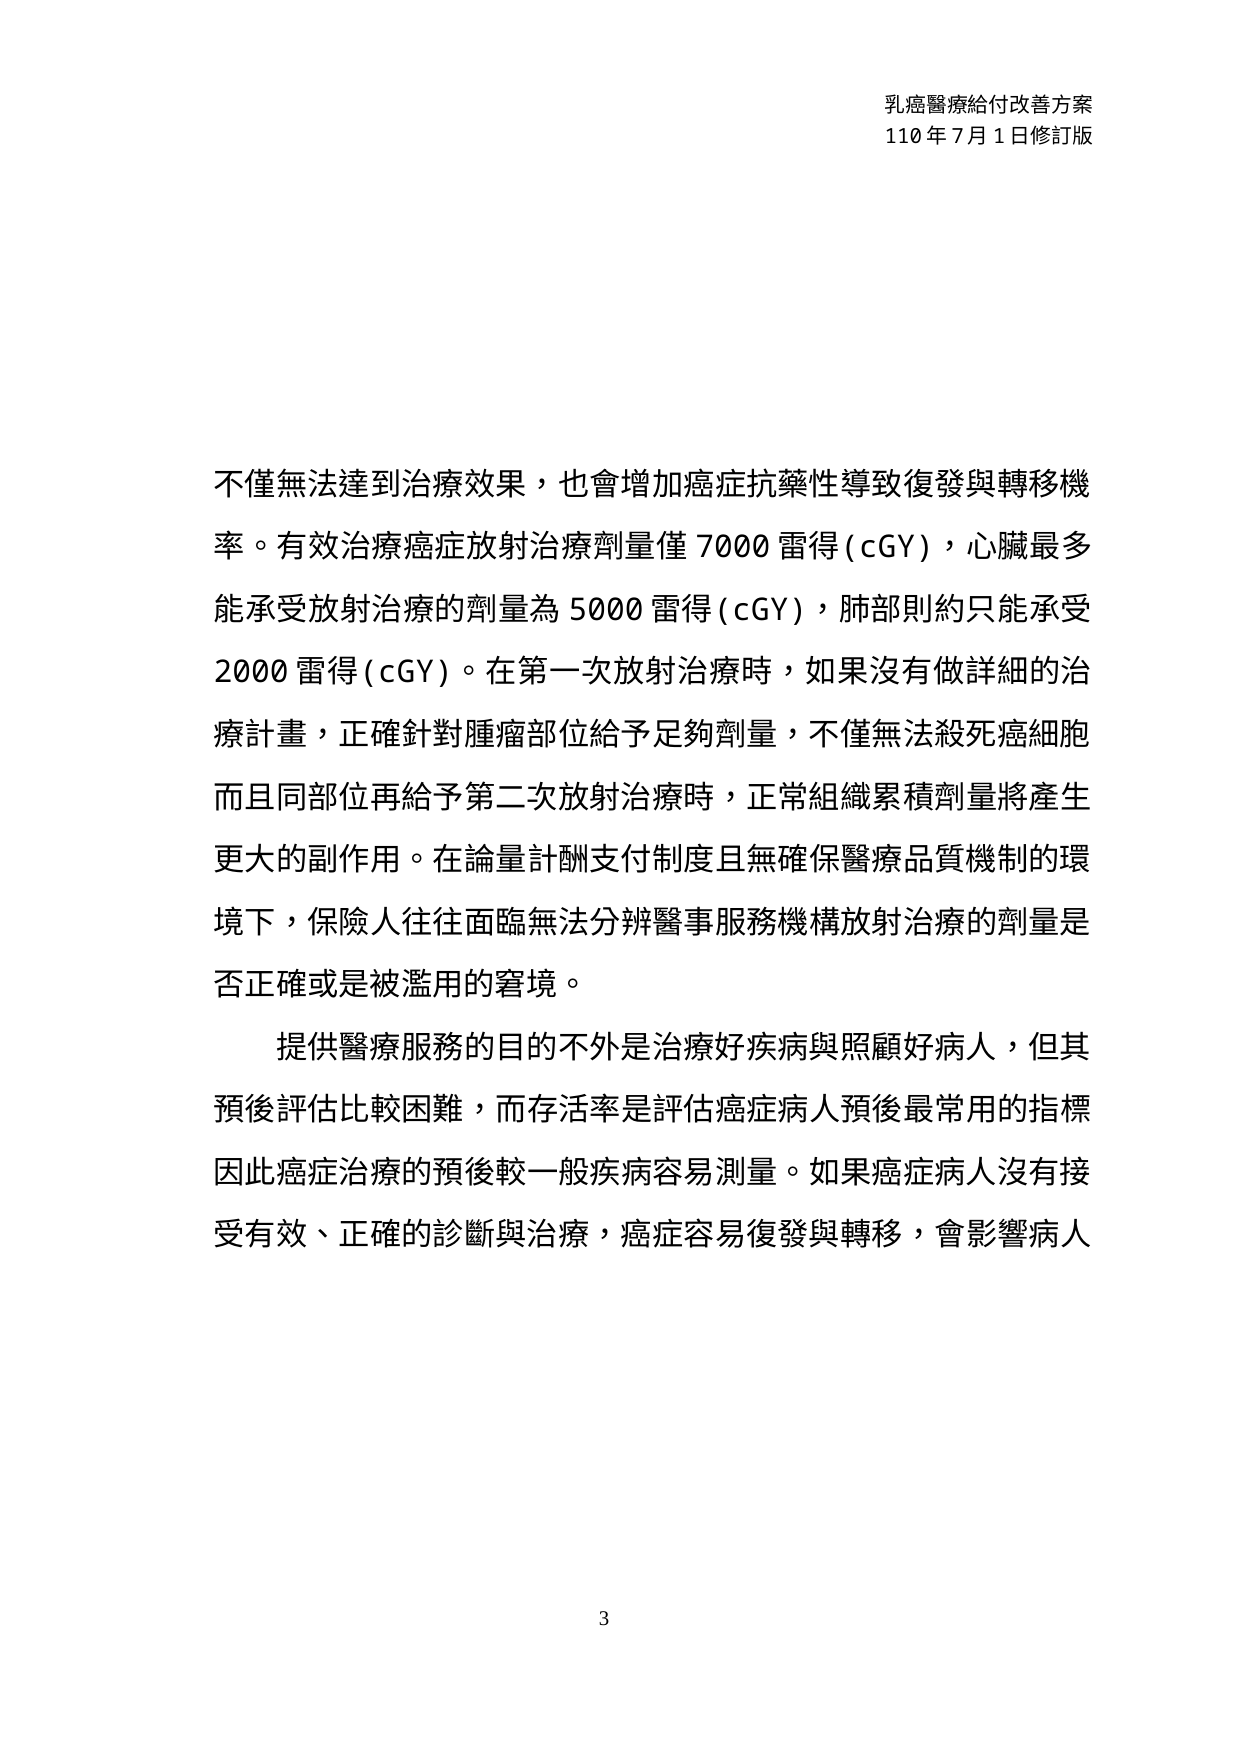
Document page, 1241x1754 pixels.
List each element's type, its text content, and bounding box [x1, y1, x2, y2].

text 「癌症治療只有一次機會」這句話道出癌症治療的重要特性。三種癌症常用的治療方式為手術、化學治療與放射治療。如果第一次手術沒有將腫瘤完全切除乾淨，癌細胞可能很容易擴散。第一次化學治療如果沒有使用有效化學治療藥物與足夠的劑量，則不僅無法達到治療效果，也會增加癌症抗藥性導致復發與轉移機率。有效治療癌症放射治療劑量僅7000雷得(cGY)，心臟最多能承受放射治療的劑量為5000雷得(cGY)，肺部則約只能承受2000雷得(cGY)。在第一次放射治療時，如果沒有做詳細的治療計畫，正確針對腫瘤部位給予足夠劑量，不僅無法殺死癌細胞，而且同部位再給予第二次放射治療時，正常組織累積劑量將產生更大的副作用。在論量計酬支付制度且無確保醫療品質機制的環境下，保險人往往面臨無法分辨醫事服務機構放射治療的劑量是否正確或是被濫用的窘境。 [213, 440, 1092, 1003]
text 提供醫療服務的目的不外是治療好疾病與照顧好病人，但其預後評估比較困難，而存活率是評估癌症病人預後最常用的指標，因此癌症治療的預後較一般疾病容易測量。如果癌症病人沒有接受有效、正確的診斷與治療，癌症容易復發與轉移，會影響病人存活年數，甚至短時間內致死；雖然醫學上無法保證每次治療成功率為百分之百，但正確的診療獲得好的預後機率一定比較高。 [213, 1003, 1092, 1253]
